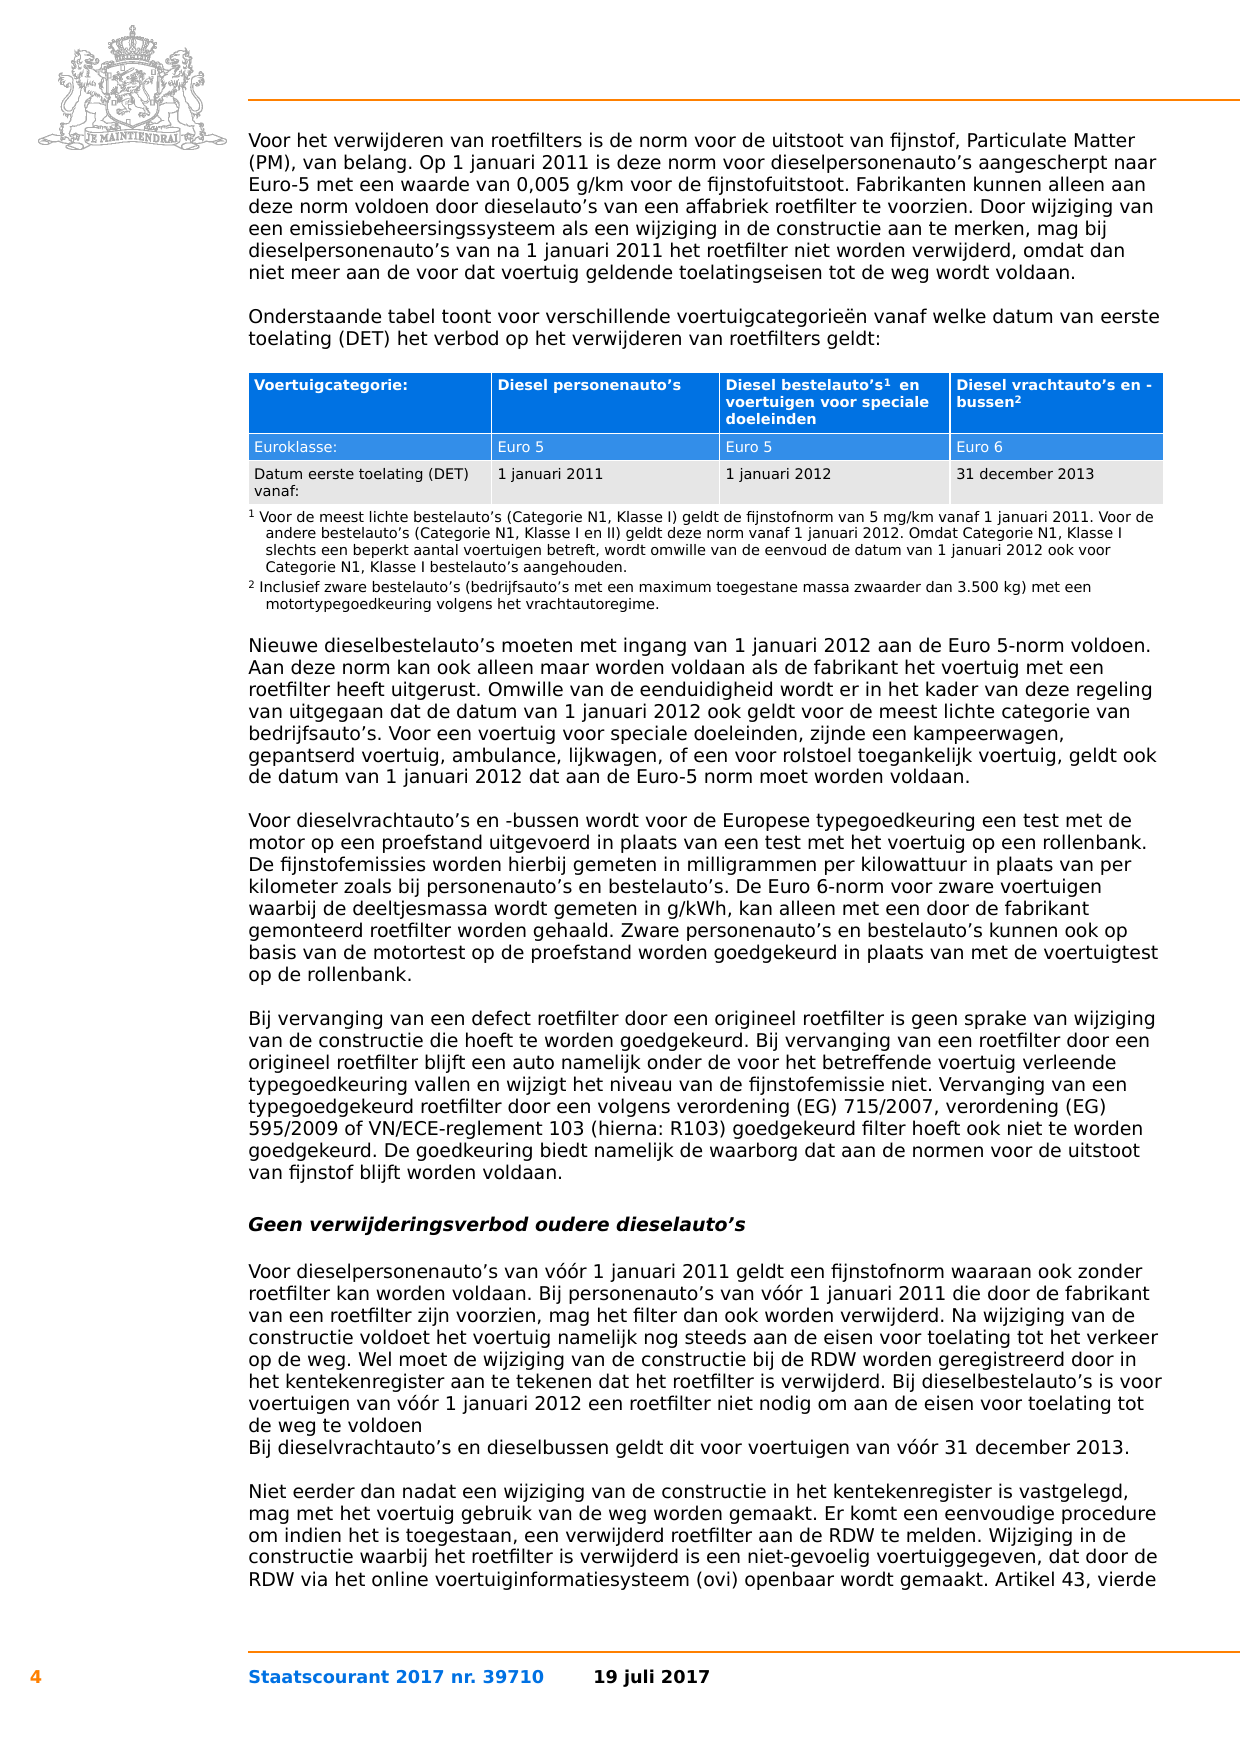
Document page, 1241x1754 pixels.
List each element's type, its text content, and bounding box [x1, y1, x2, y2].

text Voor dieselvrachtauto’s en -bussen wordt voor de Europese typegoedkeuring een test met de motor op een proefstand uitgevoerd in plaats van een test met het voertuig op een rollenbank. De fijnstofemissies worden hierbij gemeten in milligrammen per kilowattuur in plaats van per kilometer zoals bij personenauto’s en bestelauto’s. De Euro 6-norm voor zware voertuigen waarbij de deeltjesmassa wordt gemeten in g/kWh, kan alleen met een door de fabrikant gemonteerd roetfilter worden gehaald. Zware personenauto’s en bestelauto’s kunnen ook op basis van de motortest op de proefstand worden goedgekeurd in plaats van met de voertuigtest op de rollenbank. [248, 810, 1163, 986]
text Bij vervanging van een defect roetfilter door een origineel roetfilter is geen sprake van wijziging van de constructie die hoeft te worden goedgekeurd. Bij vervanging van een roetfilter door een origineel roetfilter blijft een auto namelijk onder de voor het betreffende voertuig verleende typegoedkeuring vallen en wijzigt het niveau van de fijnstofemissie niet. Vervanging van een typegoedgekeurd roetfilter door een volgens verordening (EG) 715/2007, verordening (EG) 595/2009 of VN/ECE-reglement 103 (hierna: R103) goedgekeurd filter hoeft ook niet te worden goedgekeurd. De goedkeuring biedt namelijk de waarborg dat aan de normen voor de uitstoot van fijnstof blijft worden voldaan. [248, 1008, 1163, 1184]
table_cell 1 januari 2012 [720, 461, 949, 504]
text Voor dieselpersonenauto’s van vóór 1 januari 2011 geldt een fijnstofnorm waaraan ook zonder roetfilter kan worden voldaan. Bij personenauto’s van vóór 1 januari 2011 die door de fabrikant van een roetfilter zijn voorzien, mag het filter dan ook worden verwijderd. Na wijziging van de constructie voldoet het voertuig namelijk nog steeds aan de eisen voor toelating tot het verkeer op de weg. Wel moet de wijziging van de constructie bij de RDW worden geregistreerd door in het kentekenregister aan te tekenen dat het roetfilter is verwijderd. Bij dieselbestelauto’s is voor voertuigen van vóór 1 januari 2012 een roetfilter niet nodig om aan de eisen voor toelating tot de weg te voldoen [248, 1261, 1163, 1437]
text Nieuwe dieselbestelauto’s moeten met ingang van 1 januari 2012 aan de Euro 5-norm voldoen. Aan deze norm kan ook alleen maar worden voldaan als de fabrikant het voertuig met een roetfilter heeft uitgerust. Omwille van de eenduidigheid wordt er in het kader van deze regeling van uitgegaan dat de datum van 1 januari 2012 ook geldt voor de meest lichte categorie van bedrijfsauto’s. Voor een voertuig voor speciale doeleinden, zijnde een kampeerwagen, gepantserd voertuig, ambulance, lijkwagen, of een voor rolstoel toegankelijk voertuig, geldt ook de datum van 1 januari 2012 dat aan de Euro-5 norm moet worden voldaan. [248, 634, 1163, 788]
text Onderstaande tabel toont voor verschillende voertuigcategorieën vanaf welke datum van eerste toelating (DET) het verbod op het verwijderen van roetfilters geldt: [248, 306, 1163, 349]
table_header Voertuigcategorie: [249, 373, 491, 433]
table_cell Euro 6 [951, 434, 1163, 460]
table_header Diesel bestelauto’s1 en voertuigen voor speciale doeleinden [720, 373, 949, 433]
table_cell 1 januari 2011 [492, 461, 719, 504]
picture [38, 25, 227, 150]
table_cell Euro 5 [492, 434, 719, 460]
text Bij dieselvrachtauto’s en dieselbussen geldt dit voor voertuigen van vóór 31 december 2013. [248, 1437, 1163, 1459]
table_cell 1 Voor de meest lichte bestelauto’s (Categorie N1, Klasse I) geldt de fijnstofnorm van 5 mg/km vanaf 1 januari 2011. Voor de andere bestelauto’s (Categorie N1, Klasse I en II) geldt deze norm vanaf 1 januari 2012. Omdat Categorie N1, Klasse I slechts een beperkt aantal voertuigen betreft, wordt omwille van de eenvoud de datum van 1 januari 2012 ook voor Categorie N1, Klasse I bestelauto’s aangehouden. 2 Inclusief zware bestelauto’s (bedrijfsauto’s met een maximum toegestane massa zwaarder dan 3.500 kg) met een motortypegoedkeuring volgens het vrachtautoregime. [248, 506, 1163, 613]
text Niet eerder dan nadat een wijziging van de constructie in het kentekenregister is vastgelegd, mag met het voertuig gebruik van de weg worden gemaakt. Er komt een eenvoudige procedure om indien het is toegestaan, een verwijderd roetfilter aan de RDW te melden. Wijziging in de constructie waarbij het roetfilter is verwijderd is een niet-gevoelig voertuiggegeven, dat door de RDW via het online voertuiginformatiesysteem (ovi) openbaar wordt gemaakt. Artikel 43, vierde [248, 1481, 1163, 1590]
text Voor het verwijderen van roetfilters is de norm voor de uitstoot van fijnstof, Particulate Matter (PM), van belang. Op 1 januari 2011 is deze norm voor dieselpersonenauto’s aangescherpt naar Euro-5 met een waarde van 0,005 g/km voor de fijnstofuitstoot. Fabrikanten kunnen alleen aan deze norm voldoen door dieselauto’s van een affabriek roetfilter te voorzien. Door wijziging van een emissiebeheersingssysteem als een wijziging in de constructie aan te merken, mag bij dieselpersonenauto’s van na 1 januari 2011 het roetfilter niet worden verwijderd, omdat dan niet meer aan de voor dat voertuig geldende toelatingseisen tot de weg wordt voldaan. [248, 130, 1163, 284]
table_cell Euro 5 [720, 434, 949, 460]
table_header Diesel vrachtauto’s en -bussen2 [951, 373, 1163, 433]
table_header Diesel personenauto’s [492, 373, 719, 433]
table_cell Euroklasse: [249, 434, 491, 460]
table_cell Datum eerste toelating (DET) vanaf: [249, 461, 491, 504]
subtitle Geen verwijderingsverbod oudere dieselauto’s [248, 1214, 1163, 1236]
table_cell 31 december 2013 [951, 461, 1163, 504]
